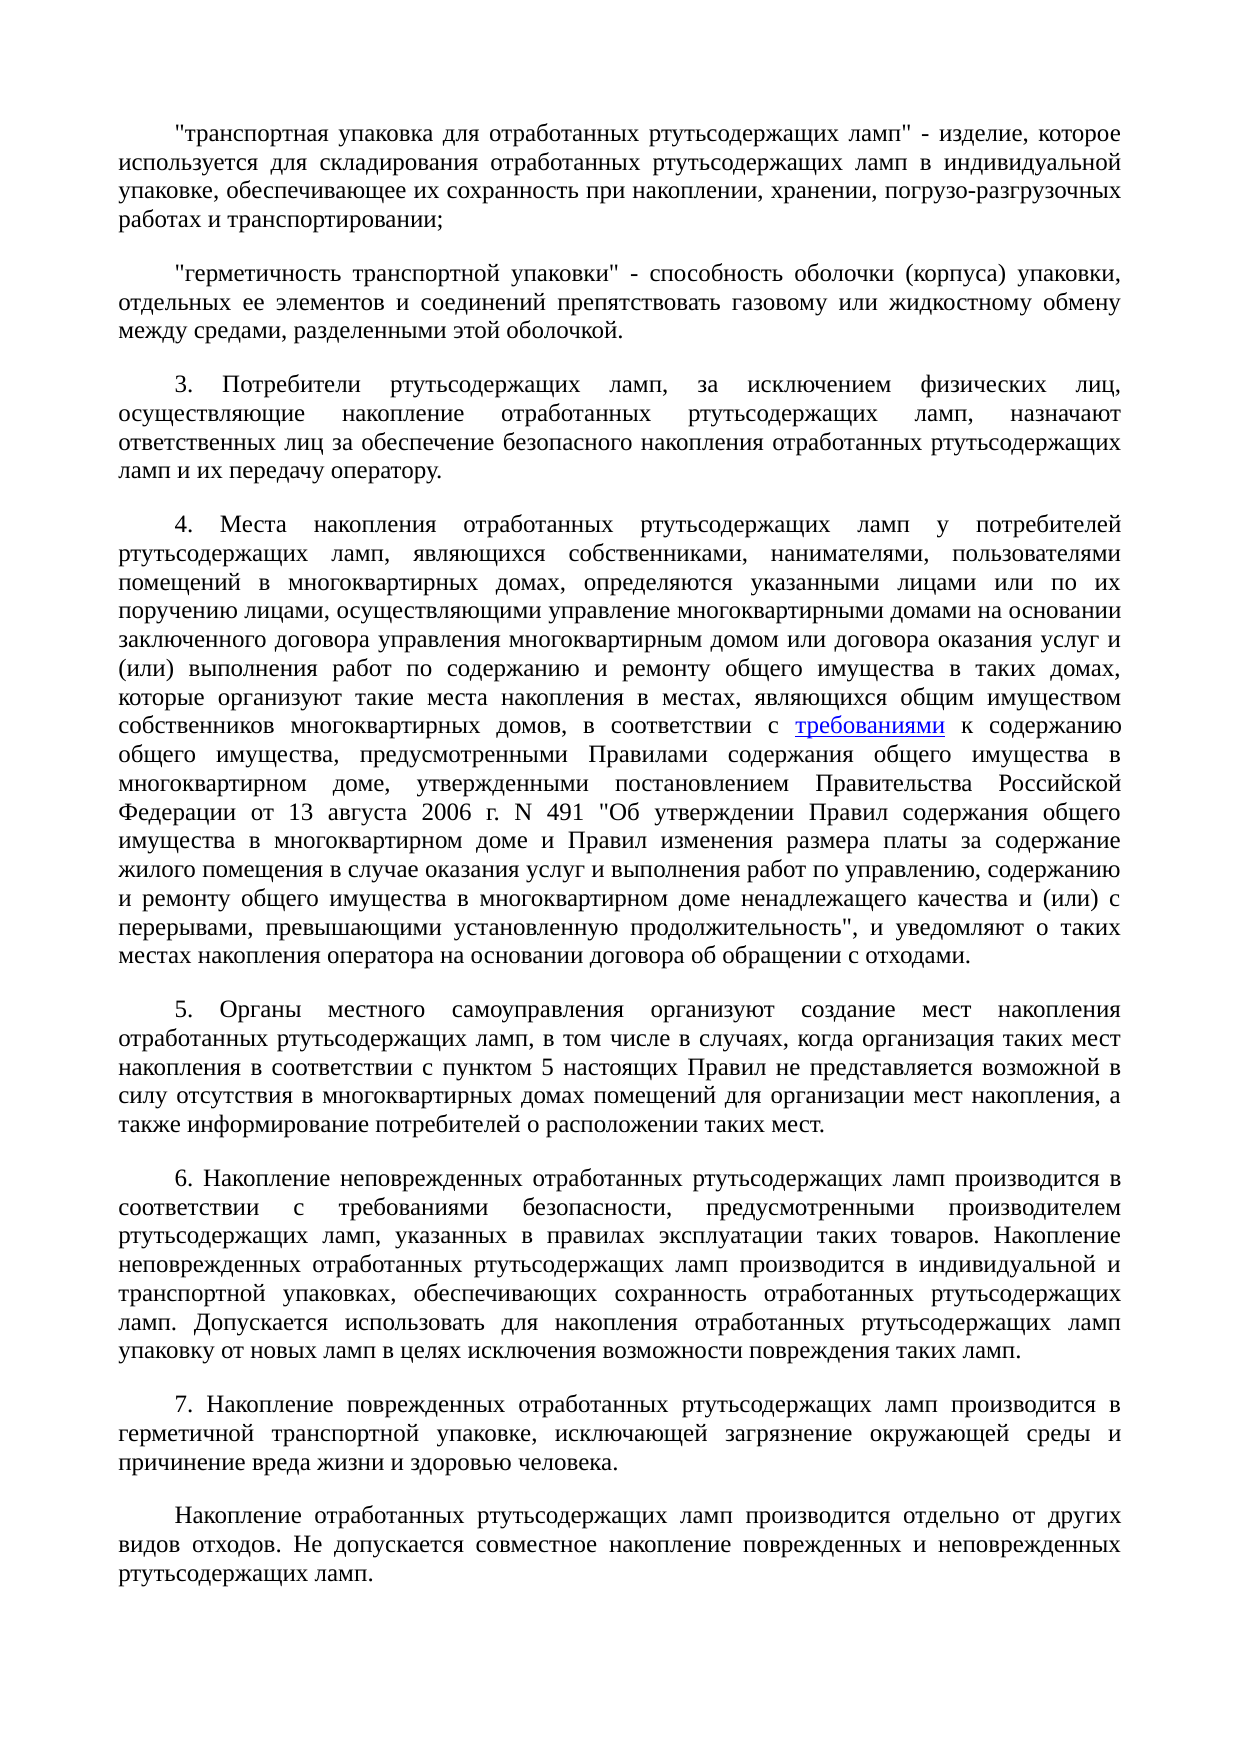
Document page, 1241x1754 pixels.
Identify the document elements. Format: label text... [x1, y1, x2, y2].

text 5. Органы местного самоуправления организуют создание мест накопления отработанных ртутьсодержащих ламп, в том числе в случаях, когда организация таких мест накопления в соответствии с пунктом 5 настоящих Правил не представляется возможной в силу отсутствия в многоквартирных домах помещений для организации мест накопления, а также информирование потребителей о расположении таких мест. [118, 994, 1122, 1138]
text 7. Накопление поврежденных отработанных ртутьсодержащих ламп производится в герметичной транспортной упаковке, исключающей загрязнение окружающей среды и причинение вреда жизни и здоровью человека. [118, 1389, 1122, 1476]
text "герметичность транспортной упаковки" - способность оболочки (корпуса) упаковки, отдельных ее элементов и соединений препятствовать газовому или жидкостному обмену между средами, разделенными этой оболочкой. [118, 258, 1122, 344]
text Накопление отработанных ртутьсодержащих ламп производится отдельно от других видов отходов. Не допускается совместное накопление поврежденных и неповрежденных ртутьсодержащих ламп. [118, 1501, 1122, 1587]
text 6. Накопление неповрежденных отработанных ртутьсодержащих ламп производится в соответствии с требованиями безопасности, предусмотренными производителем ртутьсодержащих ламп, указанных в правилах эксплуатации таких товаров. Накопление неповрежденных отработанных ртутьсодержащих ламп производится в индивидуальной и транспортной упаковках, обеспечивающих сохранность отработанных ртутьсодержащих ламп. Допускается использовать для накопления отработанных ртутьсодержащих ламп упаковку от новых ламп в целях исключения возможности повреждения таких ламп. [118, 1163, 1122, 1364]
text 4. Места накопления отработанных ртутьсодержащих ламп у потребителей ртутьсодержащих ламп, являющихся собственниками, нанимателями, пользователями помещений в многоквартирных домах, определяются указанными лицами или по их поручению лицами, осуществляющими управление многоквартирными домами на основании заключенного договора управления многоквартирным домом или договора оказания услуг и (или) выполнения работ по содержанию и ремонту общего имущества в таких домах, которые организуют такие места накопления в местах, являющихся общим имуществом собственников многоквартирных домов, в соответствии с требованиями к содержанию общего имущества, предусмотренными Правилами содержания общего имущества в многоквартирном доме, утвержденными постановлением Правительства Российской Федерации от 13 августа 2006 г. N 491 "Об утверждении Правил содержания общего имущества в многоквартирном доме и Правил изменения размера платы за содержание жилого помещения в случае оказания услуг и выполнения работ по управлению, содержанию и ремонту общего имущества в многоквартирном доме ненадлежащего качества и (или) с перерывами, превышающими установленную продолжительность", и уведомляют о таких местах накопления оператора на основании договора об обращении с отходами. [118, 509, 1122, 969]
text "транспортная упаковка для отработанных ртутьсодержащих ламп" - изделие, которое используется для складирования отработанных ртутьсодержащих ламп в индивидуальной упаковке, обеспечивающее их сохранность при накоплении, хранении, погрузо-разгрузочных работах и транспортировании; [118, 118, 1122, 233]
text 3. Потребители ртутьсодержащих ламп, за исключением физических лиц, осуществляющие накопление отработанных ртутьсодержащих ламп, назначают ответственных лиц за обеспечение безопасного накопления отработанных ртутьсодержащих ламп и их передачу оператору. [118, 369, 1122, 484]
